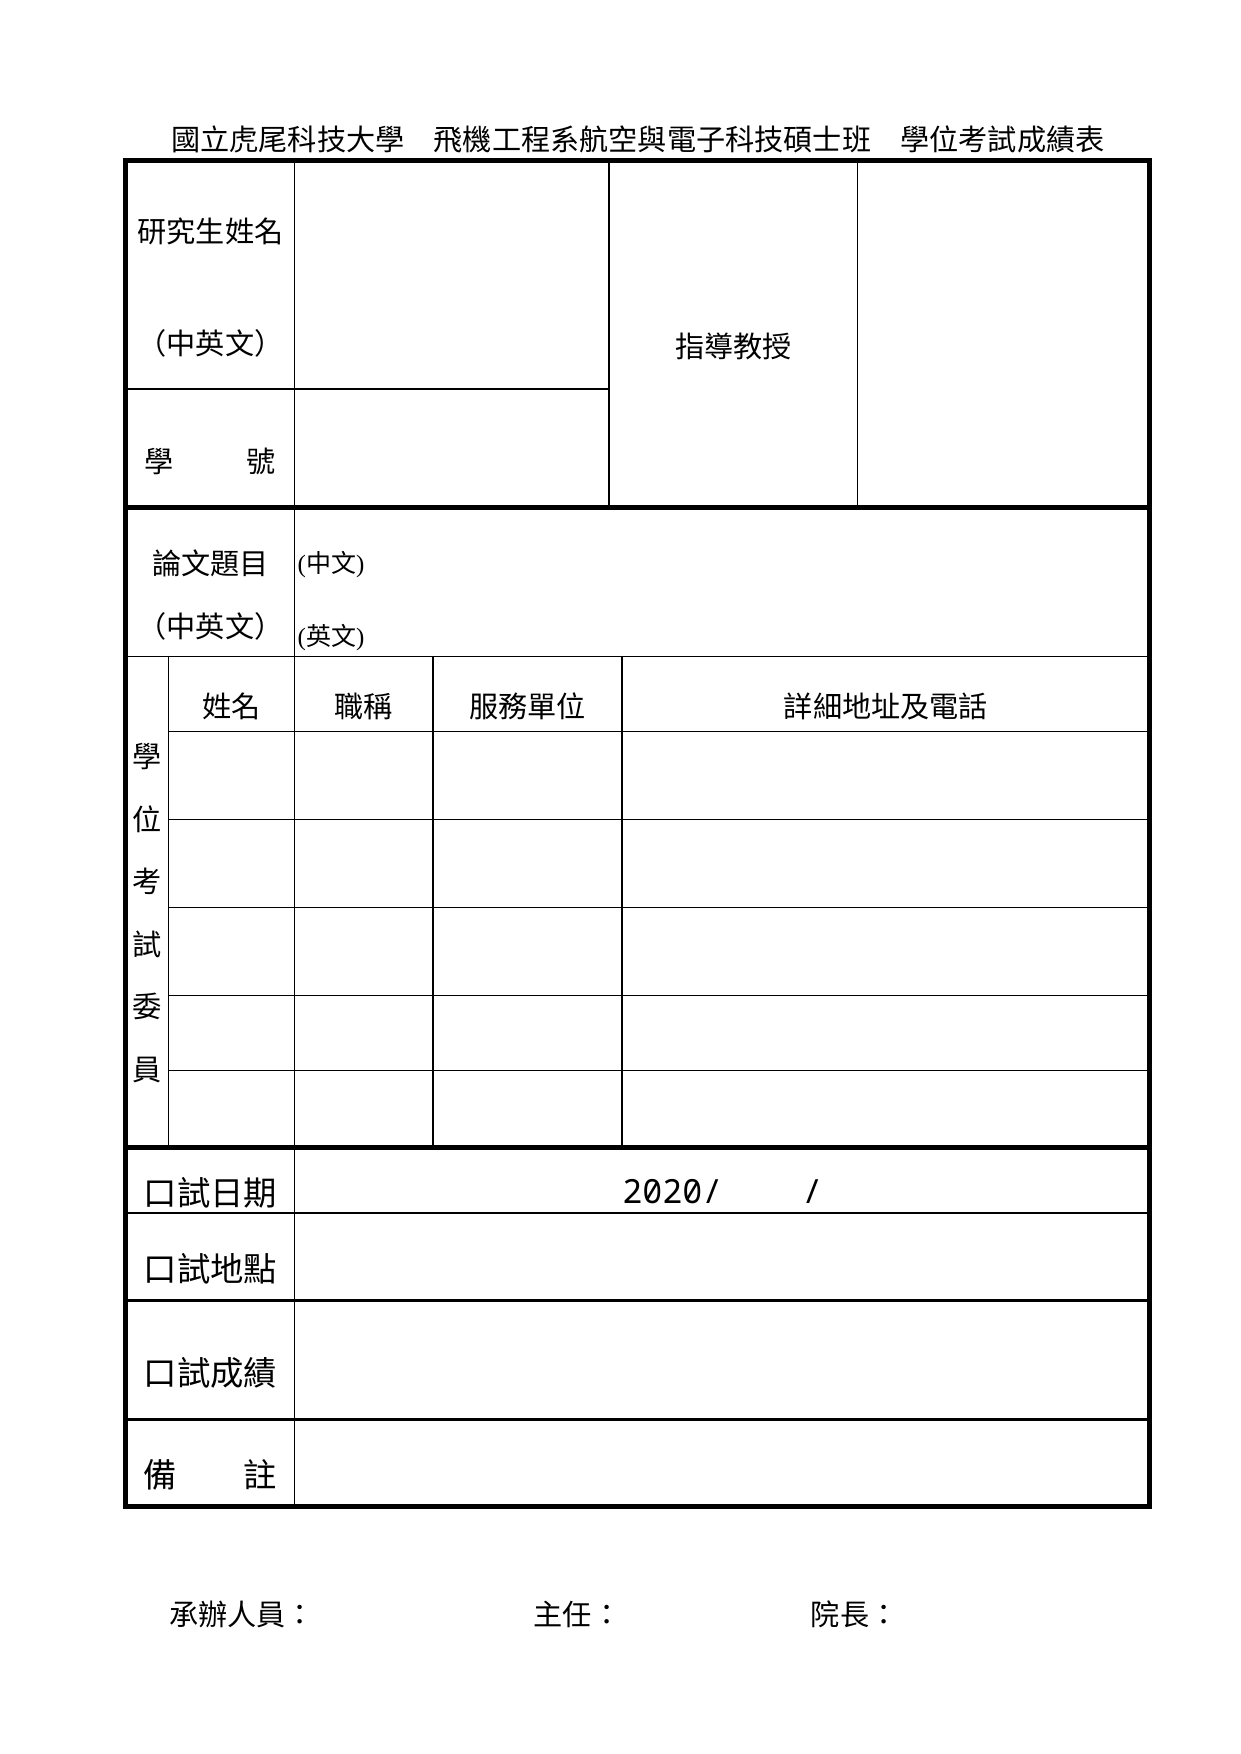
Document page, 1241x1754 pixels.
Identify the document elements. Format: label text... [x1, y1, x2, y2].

table_cell [295, 1302, 1147, 1418]
table_cell 2020/ / [295, 1150, 1147, 1212]
table_cell 論文題目 （中英文） [128, 510, 294, 656]
table_cell [169, 908, 294, 995]
table_cell [169, 996, 294, 1070]
table_cell [434, 996, 621, 1070]
table_cell 服務單位 [434, 657, 621, 731]
table_cell 口試成績 [128, 1302, 294, 1418]
table_cell [169, 820, 294, 907]
table_cell [434, 1071, 621, 1145]
table_cell [623, 820, 1147, 907]
table_cell 學 號 [128, 390, 294, 505]
table_cell [169, 732, 294, 819]
table_cell [623, 732, 1147, 819]
table_header 指導教授 [610, 163, 857, 505]
table_cell [434, 820, 621, 907]
table_header 研究生姓名 （中英文） [128, 163, 294, 388]
table_cell [295, 820, 432, 907]
table_cell [295, 1421, 1147, 1504]
text 國立虎尾科技大學 飛機工程系航空與電子科技碩士班 學位考試成績表 [169, 96, 1106, 158]
table_cell [434, 732, 621, 819]
table_cell 口試日期 [128, 1150, 294, 1212]
text 承辦人員： 主任： 院長： [169, 1571, 1106, 1634]
table_cell 姓名 [169, 657, 294, 731]
table_cell [623, 996, 1147, 1070]
table_cell [169, 1071, 294, 1145]
table_header [295, 163, 608, 388]
table_cell [623, 908, 1147, 995]
table_cell 職稱 [295, 657, 432, 731]
table_cell [295, 908, 432, 995]
table_cell [295, 996, 432, 1070]
table_cell [295, 1071, 432, 1145]
table_cell [295, 390, 608, 505]
table_cell [434, 908, 621, 995]
table_cell 口試地點 [128, 1214, 294, 1299]
table_cell 詳細地址及電話 [623, 657, 1147, 731]
table_cell [623, 1071, 1147, 1145]
table_cell [295, 732, 432, 819]
table_cell (中文) (英文) [295, 510, 1147, 656]
table_cell [295, 1214, 1147, 1299]
table_cell 備 註 [128, 1421, 294, 1504]
table_header [858, 163, 1147, 505]
table_cell 學位考試委員 [128, 657, 168, 1145]
